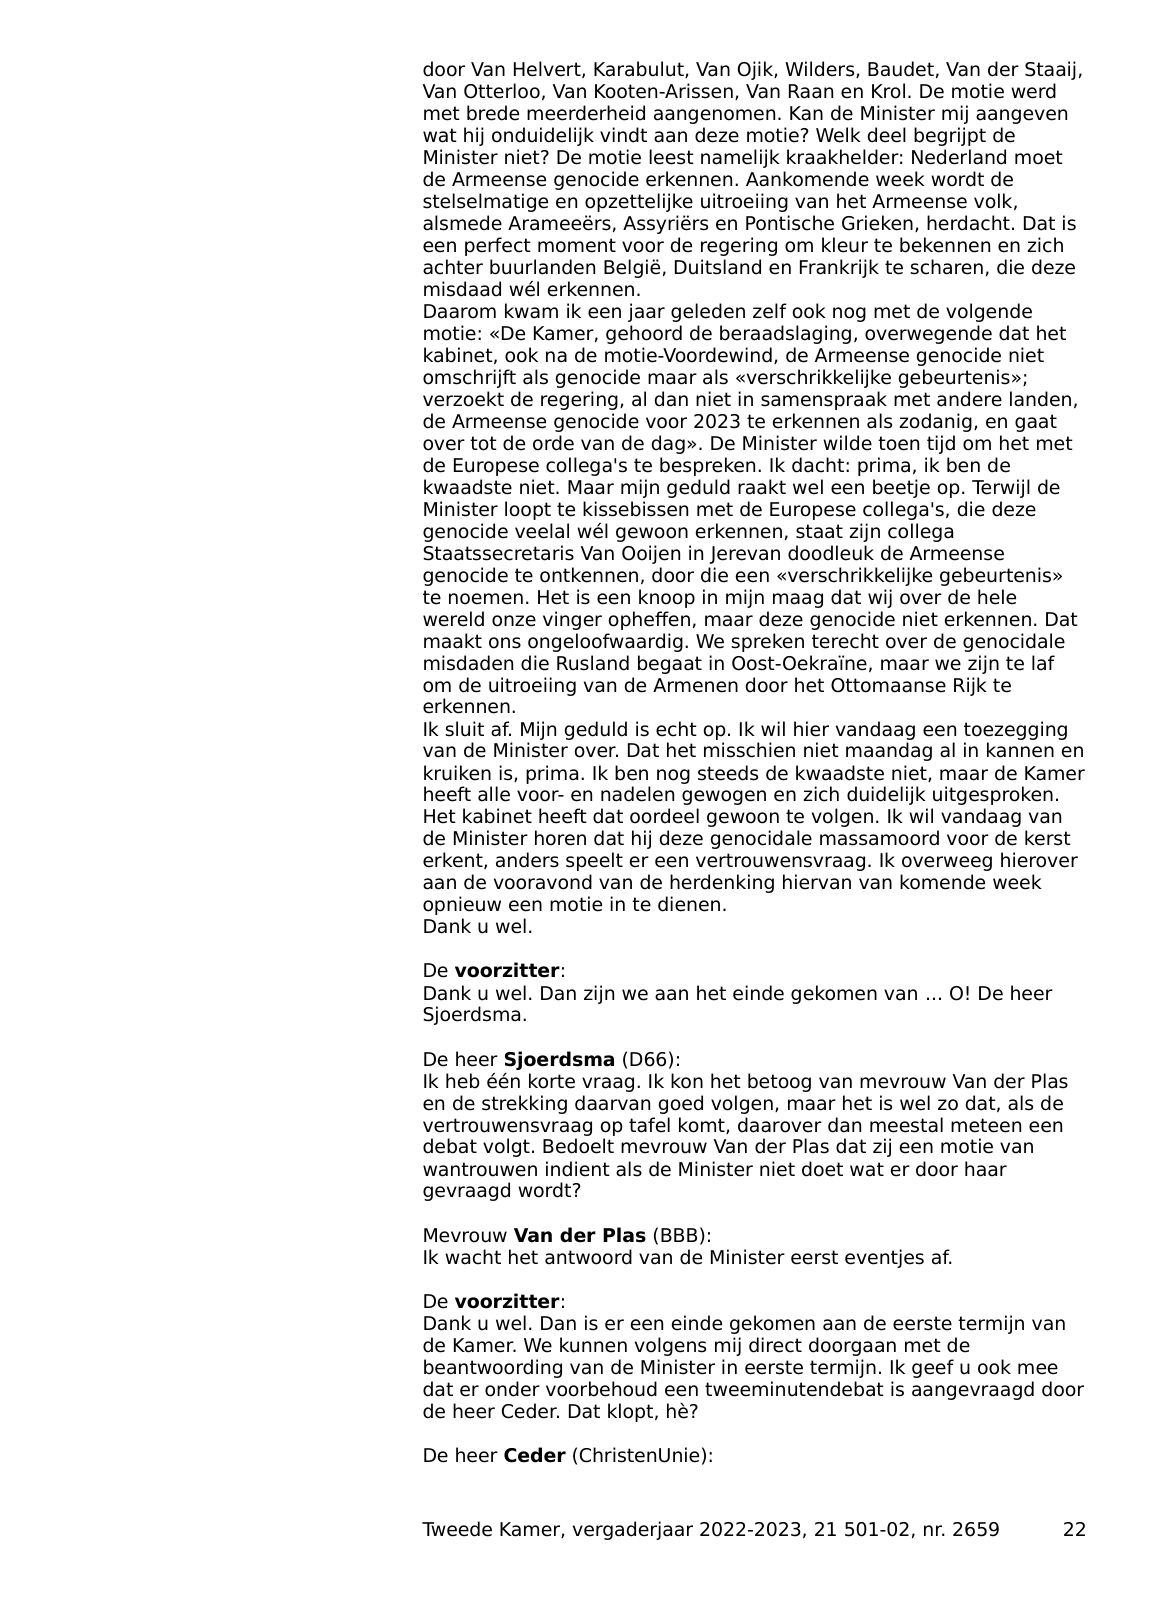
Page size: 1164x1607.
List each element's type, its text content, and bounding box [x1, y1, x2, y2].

text Ik sluit af. Mijn geduld is echt op. Ik wil hier vandaag een toezegging van de Minister over. Dat het misschien niet maandag al in kannen en kruiken is, prima. Ik ben nog steeds de kwaadste niet, maar de Kamer heeft alle voor- en nadelen gewogen en zich duidelijk uitgesproken. Het kabinet heeft dat oordeel gewoon te volgen. Ik wil vandaag van de Minister horen dat hij deze genocidale massamoord voor de kerst erkent, anders speelt er een vertrouwensvraag. Ik overweeg hierover aan de vooravond van de herdenking hiervan van komende week opnieuw een motie in te dienen. [422, 718, 1087, 916]
text De heer Ceder (ChristenUnie): [422, 1445, 1087, 1467]
text Ik heb één korte vraag. Ik kon het betoog van mevrouw Van der Plas en de strekking daarvan goed volgen, maar het is wel zo dat, als de vertrouwensvraag op tafel komt, daarover dan meestal meteen een debat volgt. Bedoelt mevrouw Van der Plas dat zij een motie van wantrouwen indient als de Minister niet doet wat er door haar gevraagd wordt? [422, 1071, 1087, 1202]
text Dank u wel. [422, 916, 1087, 938]
text Dank u wel. Dan is er een einde gekomen aan de eerste termijn van de Kamer. We kunnen volgens mij direct doorgaan met de beantwoording van de Minister in eerste termijn. Ik geef u ook mee dat er onder voorbehoud een tweeminutendebat is aangevraagd door de heer Ceder. Dat klopt, hè? [422, 1313, 1087, 1423]
text Ik wacht het antwoord van de Minister eerst eventjes af. [422, 1247, 1087, 1268]
text door Van Helvert, Karabulut, Van Ojik, Wilders, Baudet, Van der Staaij, Van Otterloo, Van Kooten-Arissen, Van Raan en Krol. De motie werd met brede meerderheid aangenomen. Kan de Minister mij aangeven wat hij onduidelijk vindt aan deze motie? Welk deel begrijpt de Minister niet? De motie leest namelijk kraakhelder: Nederland moet de Armeense genocide erkennen. Aankomende week wordt de stelselmatige en opzettelijke uitroeiing van het Armeense volk, alsmede Arameeërs, Assyriërs en Pontische Grieken, herdacht. Dat is een perfect moment voor de regering om kleur te bekennen en zich achter buurlanden België, Duitsland en Frankrijk te scharen, die deze misdaad wél erkennen. [422, 59, 1087, 301]
text Dank u wel. Dan zijn we aan het einde gekomen van ... O! De heer Sjoerdsma. [422, 982, 1087, 1026]
text Mevrouw Van der Plas (BBB): [422, 1224, 1087, 1247]
text De voorzitter: [422, 1291, 1087, 1313]
text Daarom kwam ik een jaar geleden zelf ook nog met de volgende motie: «De Kamer, gehoord de beraadslaging, overwegende dat het kabinet, ook na de motie-Voordewind, de Armeense genocide niet omschrijft als genocide maar als «verschrikkelijke gebeurtenis»; verzoekt de regering, al dan niet in samenspraak met andere landen, de Armeense genocide voor 2023 te erkennen als zodanig, en gaat over tot de orde van de dag». De Minister wilde toen tijd om het met de Europese collega's te bespreken. Ik dacht: prima, ik ben de kwaadste niet. Maar mijn geduld raakt wel een beetje op. Terwijl de Minister loopt te kissebissen met de Europese collega's, die deze genocide veelal wél gewoon erkennen, staat zijn collega Staatssecretaris Van Ooijen in Jerevan doodleuk de Armeense genocide te ontkennen, door die een «verschrikkelijke gebeurtenis» te noemen. Het is een knoop in mijn maag dat wij over de hele wereld onze vinger opheffen, maar deze genocide niet erkennen. Dat maakt ons ongeloofwaardig. We spreken terecht over de genocidale misdaden die Rusland begaat in Oost-Oekraïne, maar we zijn te laf om de uitroeiing van de Armenen door het Ottomaanse Rijk te erkennen. [422, 301, 1087, 718]
text De heer Sjoerdsma (D66): [422, 1048, 1087, 1071]
text De voorzitter: [422, 960, 1087, 982]
